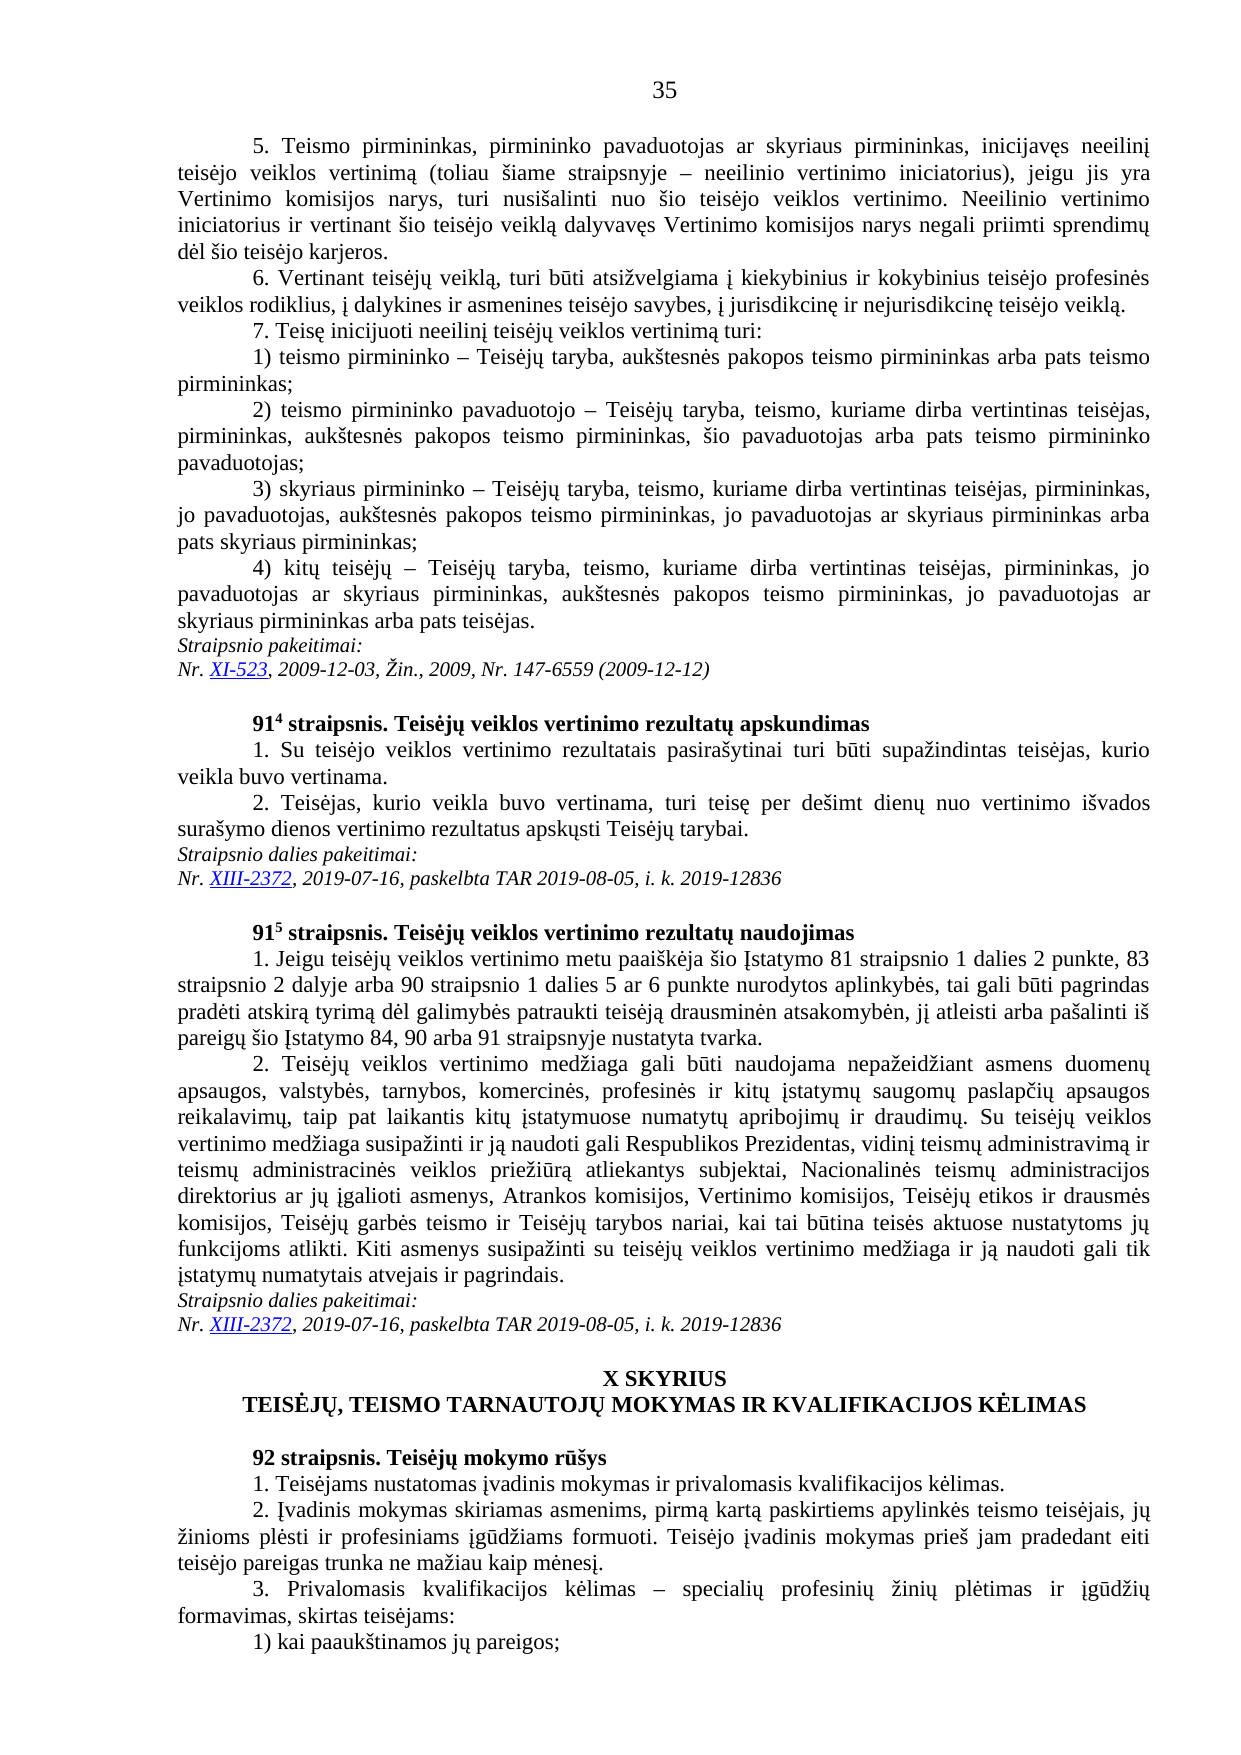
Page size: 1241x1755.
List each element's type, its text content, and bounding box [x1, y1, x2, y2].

text 4) kitų teisėjų – Teisėjų taryba, teismo, kuriame dirba vertintinas teisėjas, pirmininkas, jo pavaduotojas ar skyriaus pirmininkas, aukštesnės pakopos teismo pirmininkas, jo pavaduotojas ar skyriaus pirmininkas arba pats teisėjas. [177, 554, 1152, 633]
text 7. Teisę inicijuoti neeilinį teisėjų veiklos vertinimą turi: [177, 317, 1152, 343]
text 1. Teisėjams nustatomas įvadinis mokymas ir privalomasis kvalifikacijos kėlimas. [177, 1470, 1152, 1496]
text Nr. XIII-2372, 2019-07-16, paskelbta TAR 2019-08-05, i. k. 2019-12836 [177, 866, 1152, 890]
text Straipsnio pakeitimai: [177, 633, 1152, 657]
text Nr. XIII-2372, 2019-07-16, paskelbta TAR 2019-08-05, i. k. 2019-12836 [177, 1312, 1152, 1336]
text 1) teismo pirmininko – Teisėjų taryba, aukštesnės pakopos teismo pirmininkas arba pats teismo pirmininkas; [177, 343, 1152, 396]
text Nr. XI-523, 2009-12-03, Žin., 2009, Nr. 147-6559 (2009-12-12) [177, 657, 1152, 681]
text X SKYRIUS [177, 1364, 1152, 1391]
text 1) kai paaukštinamos jų pareigos; [177, 1628, 1152, 1654]
text Straipsnio dalies pakeitimai: [177, 1288, 1152, 1312]
text Straipsnio dalies pakeitimai: [177, 842, 1152, 866]
text TEISĖJŲ, TEISMO TARNAUTOJŲ MOKYMAS IR KVALIFIKACIJOS KĖLIMAS [177, 1391, 1152, 1417]
text 1. Jeigu teisėjų veiklos vertinimo metu paaiškėja šio Įstatymo 81 straipsnio 1 dalies 2 punkte, 83 straipsnio 2 dalyje arba 90 straipsnio 1 dalies 5 ar 6 punkte nurodytos aplinkybės, tai gali būti pagrindas pradėti atskirą tyrimą dėl galimybės patraukti teisėją drausminėn atsakomybėn, jį atleisti arba pašalinti iš pareigų šio Įstatymo 84, 90 arba 91 straipsnyje nustatyta tvarka. [177, 945, 1152, 1051]
text 2. Teisėjas, kurio veikla buvo vertinama, turi teisę per dešimt dienų nuo vertinimo išvados surašymo dienos vertinimo rezultatus apskųsti Teisėjų tarybai. [177, 789, 1152, 842]
text 915 straipsnis. Teisėjų veiklos vertinimo rezultatų naudojimas [177, 919, 1152, 945]
text 2. Įvadinis mokymas skiriamas asmenims, pirmą kartą paskirtiems apylinkės teismo teisėjais, jų žinioms plėsti ir profesiniams įgūdžiams formuoti. Teisėjo įvadinis mokymas prieš jam pradedant eiti teisėjo pareigas trunka ne mažiau kaip mėnesį. [177, 1496, 1152, 1575]
text 914 straipsnis. Teisėjų veiklos vertinimo rezultatų apskundimas [177, 710, 1152, 736]
text 2. Teisėjų veiklos vertinimo medžiaga gali būti naudojama nepažeidžiant asmens duomenų apsaugos, valstybės, tarnybos, komercinės, profesinės ir kitų įstatymų saugomų paslapčių apsaugos reikalavimų, taip pat laikantis kitų įstatymuose numatytų apribojimų ir draudimų. Su teisėjų veiklos vertinimo medžiaga susipažinti ir ją naudoti gali Respublikos Prezidentas, vidinį teismų administravimą ir teismų administracinės veiklos priežiūrą atliekantys subjektai, Nacionalinės teismų administracijos direktorius ar jų įgalioti asmenys, Atrankos komisijos, Vertinimo komisijos, Teisėjų etikos ir drausmės komisijos, Teisėjų garbės teismo ir Teisėjų tarybos nariai, kai tai būtina teisės aktuose nustatytoms jų funkcijoms atlikti. Kiti asmenys susipažinti su teisėjų veiklos vertinimo medžiaga ir ją naudoti gali tik įstatymų numatytais atvejais ir pagrindais. [177, 1051, 1152, 1288]
text 3) skyriaus pirmininko – Teisėjų taryba, teismo, kuriame dirba vertintinas teisėjas, pirmininkas, jo pavaduotojas, aukštesnės pakopos teismo pirmininkas, jo pavaduotojas ar skyriaus pirmininkas arba pats skyriaus pirmininkas; [177, 475, 1152, 554]
text 5. Teismo pirmininkas, pirmininko pavaduotojas ar skyriaus pirmininkas, inicijavęs neeilinį teisėjo veiklos vertinimą (toliau šiame straipsnyje – neeilinio vertinimo iniciatorius), jeigu jis yra Vertinimo komisijos narys, turi nusišalinti nuo šio teisėjo veiklos vertinimo. Neeilinio vertinimo iniciatorius ir vertinant šio teisėjo veiklą dalyvavęs Vertinimo komisijos narys negali priimti sprendimų dėl šio teisėjo karjeros. [177, 132, 1152, 264]
text 1. Su teisėjo veiklos vertinimo rezultatais pasirašytinai turi būti supažindintas teisėjas, kurio veikla buvo vertinama. [177, 736, 1152, 789]
text 6. Vertinant teisėjų veiklą, turi būti atsižvelgiama į kiekybinius ir kokybinius teisėjo profesinės veiklos rodiklius, į dalykines ir asmenines teisėjo savybes, į jurisdikcinę ir nejurisdikcinę teisėjo veiklą. [177, 264, 1152, 317]
text 2) teismo pirmininko pavaduotojo – Teisėjų taryba, teismo, kuriame dirba vertintinas teisėjas, pirmininkas, aukštesnės pakopos teismo pirmininkas, šio pavaduotojas arba pats teismo pirmininko pavaduotojas; [177, 396, 1152, 475]
text 3. Privalomasis kvalifikacijos kėlimas – specialių profesinių žinių plėtimas ir įgūdžių formavimas, skirtas teisėjams: [177, 1575, 1152, 1628]
text 92 straipsnis. Teisėjų mokymo rūšys [177, 1444, 1152, 1470]
